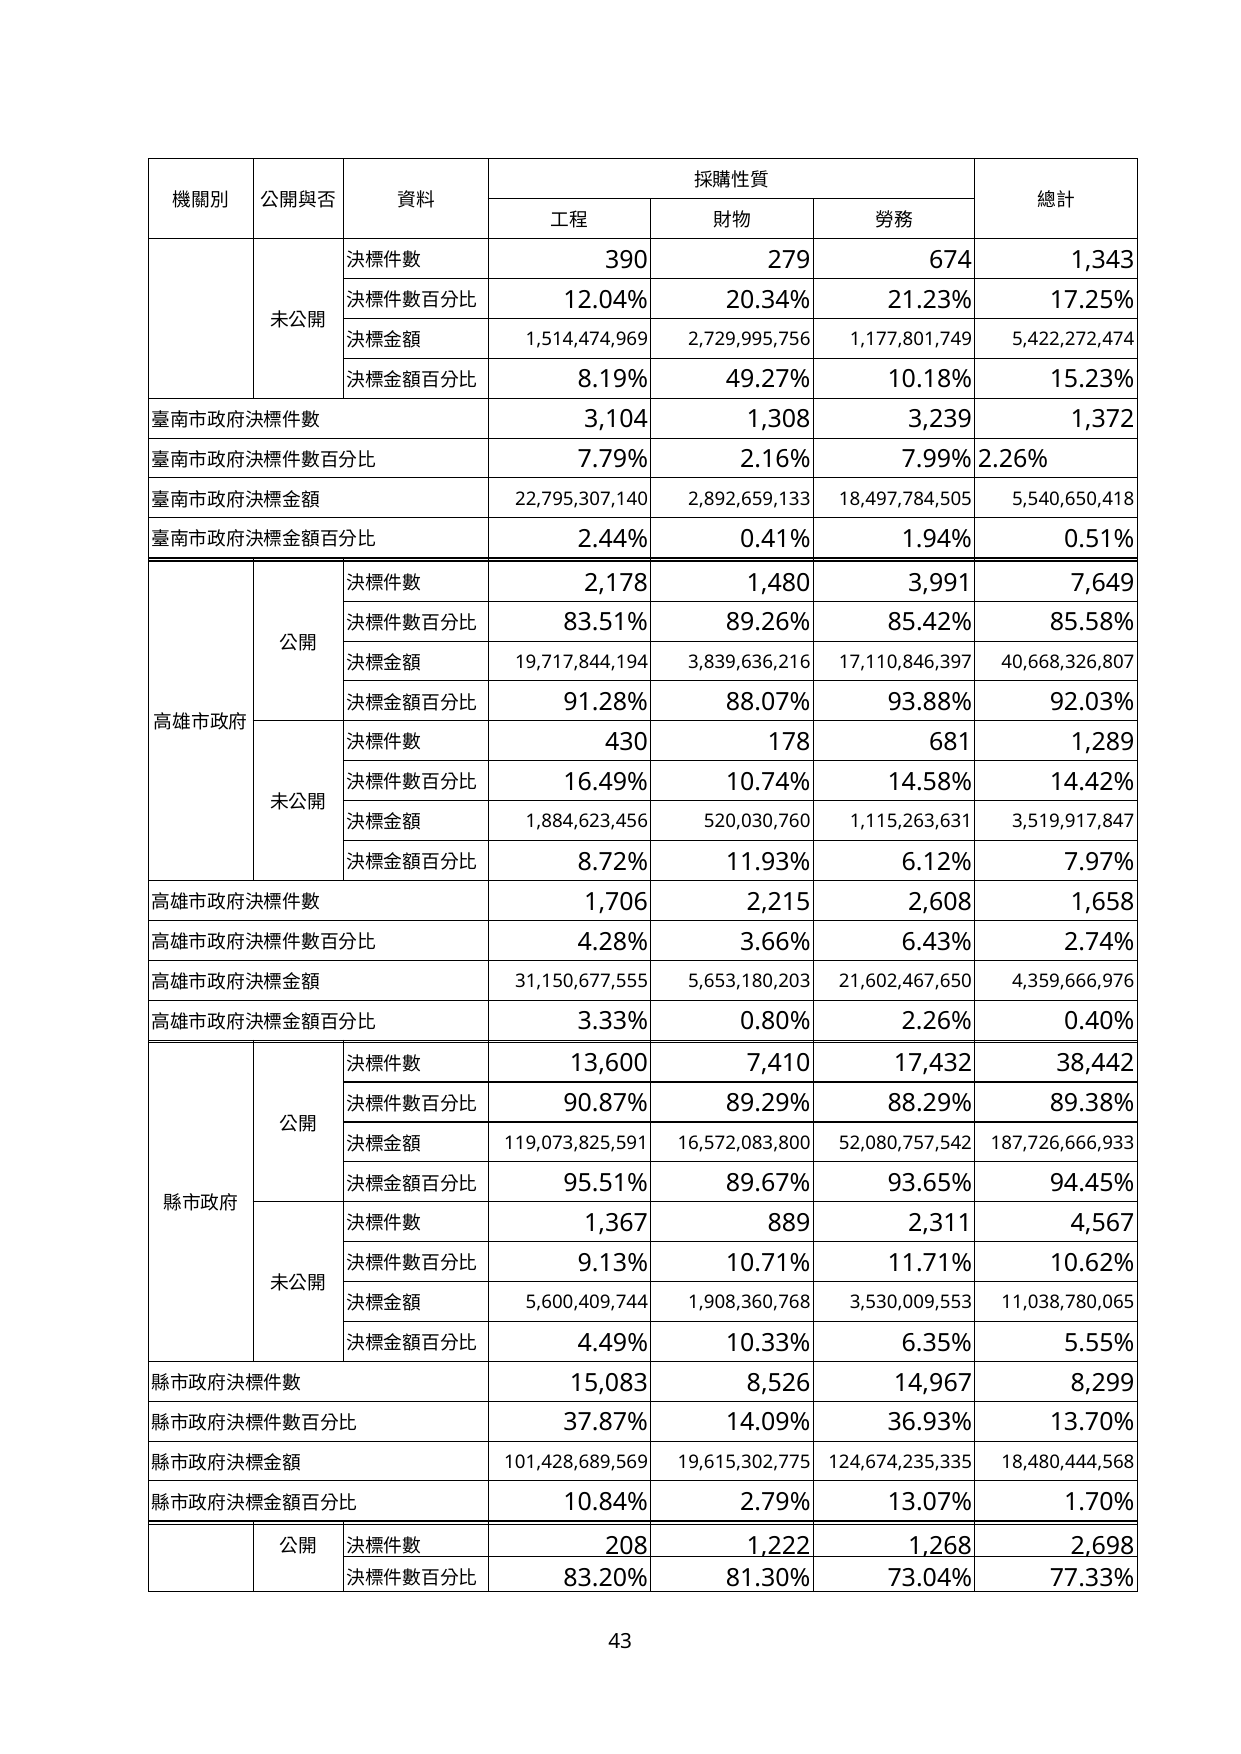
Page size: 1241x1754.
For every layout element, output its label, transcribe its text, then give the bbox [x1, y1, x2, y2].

table_cell 1,514,474,969 [489, 319, 650, 358]
table_cell 1,343 [975, 239, 1137, 278]
table_cell 12.04% [489, 279, 650, 318]
table_cell 187,726,666,933 [975, 1123, 1137, 1161]
table_cell 279 [651, 239, 813, 278]
table_cell 3.66% [651, 921, 813, 960]
table_cell 決標件數 [344, 239, 488, 278]
table_cell 18,497,784,505 [814, 478, 974, 517]
table_cell 4.28% [489, 921, 650, 960]
table_cell 決標金額百分比 [344, 841, 488, 880]
table_cell 17.25% [975, 279, 1137, 318]
table_cell 決標金額 [344, 642, 488, 680]
table_cell 8,299 [975, 1362, 1137, 1401]
table_cell 0.80% [651, 1001, 813, 1039]
table_cell 2.16% [651, 439, 813, 477]
table_cell 89.29% [651, 1083, 813, 1121]
table_cell 15.23% [975, 359, 1137, 397]
table_cell 決標件數 [344, 1525, 488, 1556]
table_cell 119,073,825,591 [489, 1123, 650, 1161]
table_cell 高雄市政府決標件數百分比 [149, 921, 488, 960]
table_header 機關別 [149, 159, 253, 238]
table_cell 0.40% [975, 1001, 1137, 1039]
table_cell 1,658 [975, 881, 1137, 920]
table_cell 縣市政府決標件數百分比 [149, 1402, 488, 1441]
table_header 總計 [975, 159, 1137, 238]
table_cell 高雄市政府決標件數 [149, 881, 488, 920]
table_cell 93.65% [814, 1162, 974, 1201]
table_cell 10.71% [651, 1242, 813, 1281]
table_cell 高雄市政府決標金額百分比 [149, 1001, 488, 1039]
table_cell 3,530,009,553 [814, 1282, 974, 1321]
table_cell 10.84% [489, 1481, 650, 1520]
table_cell 縣市政府決標金額 [149, 1442, 488, 1480]
table_cell 決標件數 [344, 1043, 488, 1081]
table_cell 5,422,272,474 [975, 319, 1137, 358]
table_cell 決標金額百分比 [344, 1322, 488, 1361]
table_cell 縣市政府決標件數 [149, 1362, 488, 1401]
table_cell 178 [651, 721, 813, 760]
table_cell 52,080,757,542 [814, 1123, 974, 1161]
table_cell 13.07% [814, 1481, 974, 1520]
table_cell 財物 [651, 199, 813, 238]
table_cell 1.70% [975, 1481, 1137, 1520]
table_cell 77.33% [975, 1557, 1137, 1591]
table_cell 14.58% [814, 761, 974, 800]
table_cell 決標件數 [344, 721, 488, 760]
table_cell 1,480 [651, 562, 813, 601]
table_cell 390 [489, 239, 650, 278]
table_cell 520,030,760 [651, 801, 813, 840]
table_cell 1,367 [489, 1202, 650, 1241]
table_cell 19,717,844,194 [489, 642, 650, 680]
table_cell 2.44% [489, 518, 650, 557]
table_cell 1,115,263,631 [814, 801, 974, 840]
table_cell 決標件數百分比 [344, 279, 488, 318]
table_cell 208 [489, 1525, 650, 1556]
table_cell 93.88% [814, 681, 974, 720]
table_cell 21.23% [814, 279, 974, 318]
table_cell 6.35% [814, 1322, 974, 1361]
table_cell 5,540,650,418 [975, 478, 1137, 517]
table_cell 2,178 [489, 562, 650, 601]
table_cell 高雄市政府 [149, 562, 253, 880]
table_cell 9.13% [489, 1242, 650, 1281]
table_cell 3,239 [814, 399, 974, 437]
table_cell 85.42% [814, 602, 974, 641]
table_cell 31,150,677,555 [489, 961, 650, 999]
table_cell 49.27% [651, 359, 813, 397]
table_cell 2.26% [814, 1001, 974, 1039]
table_header 資料 [344, 159, 488, 238]
table_cell 94.45% [975, 1162, 1137, 1201]
table_cell 1,222 [651, 1525, 813, 1556]
table_cell 臺南市政府決標金額 [149, 478, 488, 517]
table_cell 1.94% [814, 518, 974, 557]
table_cell 臺南市政府決標件數 [149, 399, 488, 437]
table_cell 公開 [254, 562, 343, 720]
table_cell 6.12% [814, 841, 974, 880]
table_cell 2.26% [975, 439, 1137, 477]
table_cell 未公開 [254, 1202, 343, 1361]
table_cell 89.67% [651, 1162, 813, 1201]
table_cell 2.79% [651, 1481, 813, 1520]
table_cell 未公開 [254, 239, 343, 397]
table_cell 2,215 [651, 881, 813, 920]
table_cell 3,991 [814, 562, 974, 601]
table_cell 1,706 [489, 881, 650, 920]
table_cell 14.42% [975, 761, 1137, 800]
table_cell 11.93% [651, 841, 813, 880]
table_cell 3,839,636,216 [651, 642, 813, 680]
table_cell 2,729,995,756 [651, 319, 813, 358]
table_cell 37.87% [489, 1402, 650, 1441]
table_cell 13,600 [489, 1043, 650, 1081]
table_cell 決標金額 [344, 801, 488, 840]
table_cell 18,480,444,568 [975, 1442, 1137, 1480]
table_cell 81.30% [651, 1557, 813, 1591]
table_cell 4,567 [975, 1202, 1137, 1241]
table_cell 4.49% [489, 1322, 650, 1361]
table_header 公開與否 [254, 159, 343, 238]
table_cell 83.51% [489, 602, 650, 641]
table_cell 決標金額百分比 [344, 359, 488, 397]
table_cell 2,892,659,133 [651, 478, 813, 517]
table_cell 3.33% [489, 1001, 650, 1039]
table_cell 8.72% [489, 841, 650, 880]
table_cell 16,572,083,800 [651, 1123, 813, 1161]
table_header 採購性質 [489, 159, 974, 198]
table_cell 決標件數 [344, 562, 488, 601]
table_cell 勞務 [814, 199, 974, 238]
table_cell 7,649 [975, 562, 1137, 601]
table_cell 10.33% [651, 1322, 813, 1361]
table_cell 8,526 [651, 1362, 813, 1401]
table_cell 89.38% [975, 1083, 1137, 1121]
table_cell 17,432 [814, 1043, 974, 1081]
table_cell 1,177,801,749 [814, 319, 974, 358]
table_cell 5,600,409,744 [489, 1282, 650, 1321]
table_cell 決標件數 [344, 1202, 488, 1241]
table_cell 1,884,623,456 [489, 801, 650, 840]
table_cell 5,653,180,203 [651, 961, 813, 999]
table_cell 20.34% [651, 279, 813, 318]
table_cell 決標件數百分比 [344, 1083, 488, 1121]
table_cell 88.29% [814, 1083, 974, 1121]
table_cell 2,311 [814, 1202, 974, 1241]
table_cell 40,668,326,807 [975, 642, 1137, 680]
table_cell 1,308 [651, 399, 813, 437]
table_cell 縣市政府 [149, 1043, 253, 1361]
table_cell 0.41% [651, 518, 813, 557]
table_cell 1,268 [814, 1525, 974, 1556]
table_cell 決標件數百分比 [344, 761, 488, 800]
table_cell 縣市政府決標金額百分比 [149, 1481, 488, 1520]
table_cell 90.87% [489, 1083, 650, 1121]
table_cell 高雄市政府決標金額 [149, 961, 488, 999]
table_cell 22,795,307,140 [489, 478, 650, 517]
table_cell 88.07% [651, 681, 813, 720]
table_cell 7,410 [651, 1043, 813, 1081]
table_cell 2,608 [814, 881, 974, 920]
table_cell 85.58% [975, 602, 1137, 641]
table_cell 889 [651, 1202, 813, 1241]
table_cell 7.99% [814, 439, 974, 477]
table_cell 7.97% [975, 841, 1137, 880]
table_cell 38,442 [975, 1043, 1137, 1081]
table_cell 公開 [254, 1525, 343, 1591]
table_cell 公開 [254, 1043, 343, 1201]
table_cell 2.74% [975, 921, 1137, 960]
table_cell 工程 [489, 199, 650, 238]
table_cell 決標金額 [344, 1282, 488, 1321]
table_cell 13.70% [975, 1402, 1137, 1441]
table_cell 101,428,689,569 [489, 1442, 650, 1480]
table_cell 16.49% [489, 761, 650, 800]
table_cell 臺南市政府決標件數百分比 [149, 439, 488, 477]
table_cell 11.71% [814, 1242, 974, 1281]
table_cell 10.18% [814, 359, 974, 397]
table_cell 3,104 [489, 399, 650, 437]
table_cell 89.26% [651, 602, 813, 641]
table_cell 14.09% [651, 1402, 813, 1441]
table_cell 臺南市政府決標金額百分比 [149, 518, 488, 557]
table_cell 95.51% [489, 1162, 650, 1201]
table_cell 11,038,780,065 [975, 1282, 1137, 1321]
table_cell 124,674,235,335 [814, 1442, 974, 1480]
table_cell 決標件數百分比 [344, 1557, 488, 1591]
table_cell 19,615,302,775 [651, 1442, 813, 1480]
table_cell 未公開 [254, 721, 343, 880]
table_cell 15,083 [489, 1362, 650, 1401]
table_cell 受補助法人或團體 [149, 1525, 253, 1591]
table_cell 0.51% [975, 518, 1137, 557]
table_cell 681 [814, 721, 974, 760]
table_cell 430 [489, 721, 650, 760]
table_cell 21,602,467,650 [814, 961, 974, 999]
table_cell 10.74% [651, 761, 813, 800]
table_cell 8.19% [489, 359, 650, 397]
table_cell 決標金額百分比 [344, 681, 488, 720]
table_cell 3,519,917,847 [975, 801, 1137, 840]
table_cell 1,372 [975, 399, 1137, 437]
table_cell 91.28% [489, 681, 650, 720]
table_cell 73.04% [814, 1557, 974, 1591]
table_cell 4,359,666,976 [975, 961, 1137, 999]
table_cell 7.79% [489, 439, 650, 477]
table_cell 14,967 [814, 1362, 974, 1401]
table_cell 5.55% [975, 1322, 1137, 1361]
table_cell 674 [814, 239, 974, 278]
table_cell 決標件數百分比 [344, 1242, 488, 1281]
table_cell 83.20% [489, 1557, 650, 1591]
table_cell 17,110,846,397 [814, 642, 974, 680]
table_cell 決標件數百分比 [344, 602, 488, 641]
table_cell 1,908,360,768 [651, 1282, 813, 1321]
table_cell 92.03% [975, 681, 1137, 720]
table_cell 決標金額百分比 [344, 1162, 488, 1201]
table_cell 1,289 [975, 721, 1137, 760]
table_cell 決標金額 [344, 319, 488, 358]
table_cell 36.93% [814, 1402, 974, 1441]
table_cell 決標金額 [344, 1123, 488, 1161]
table_cell 2,698 [975, 1525, 1137, 1556]
table_cell 6.43% [814, 921, 974, 960]
table_cell 10.62% [975, 1242, 1137, 1281]
